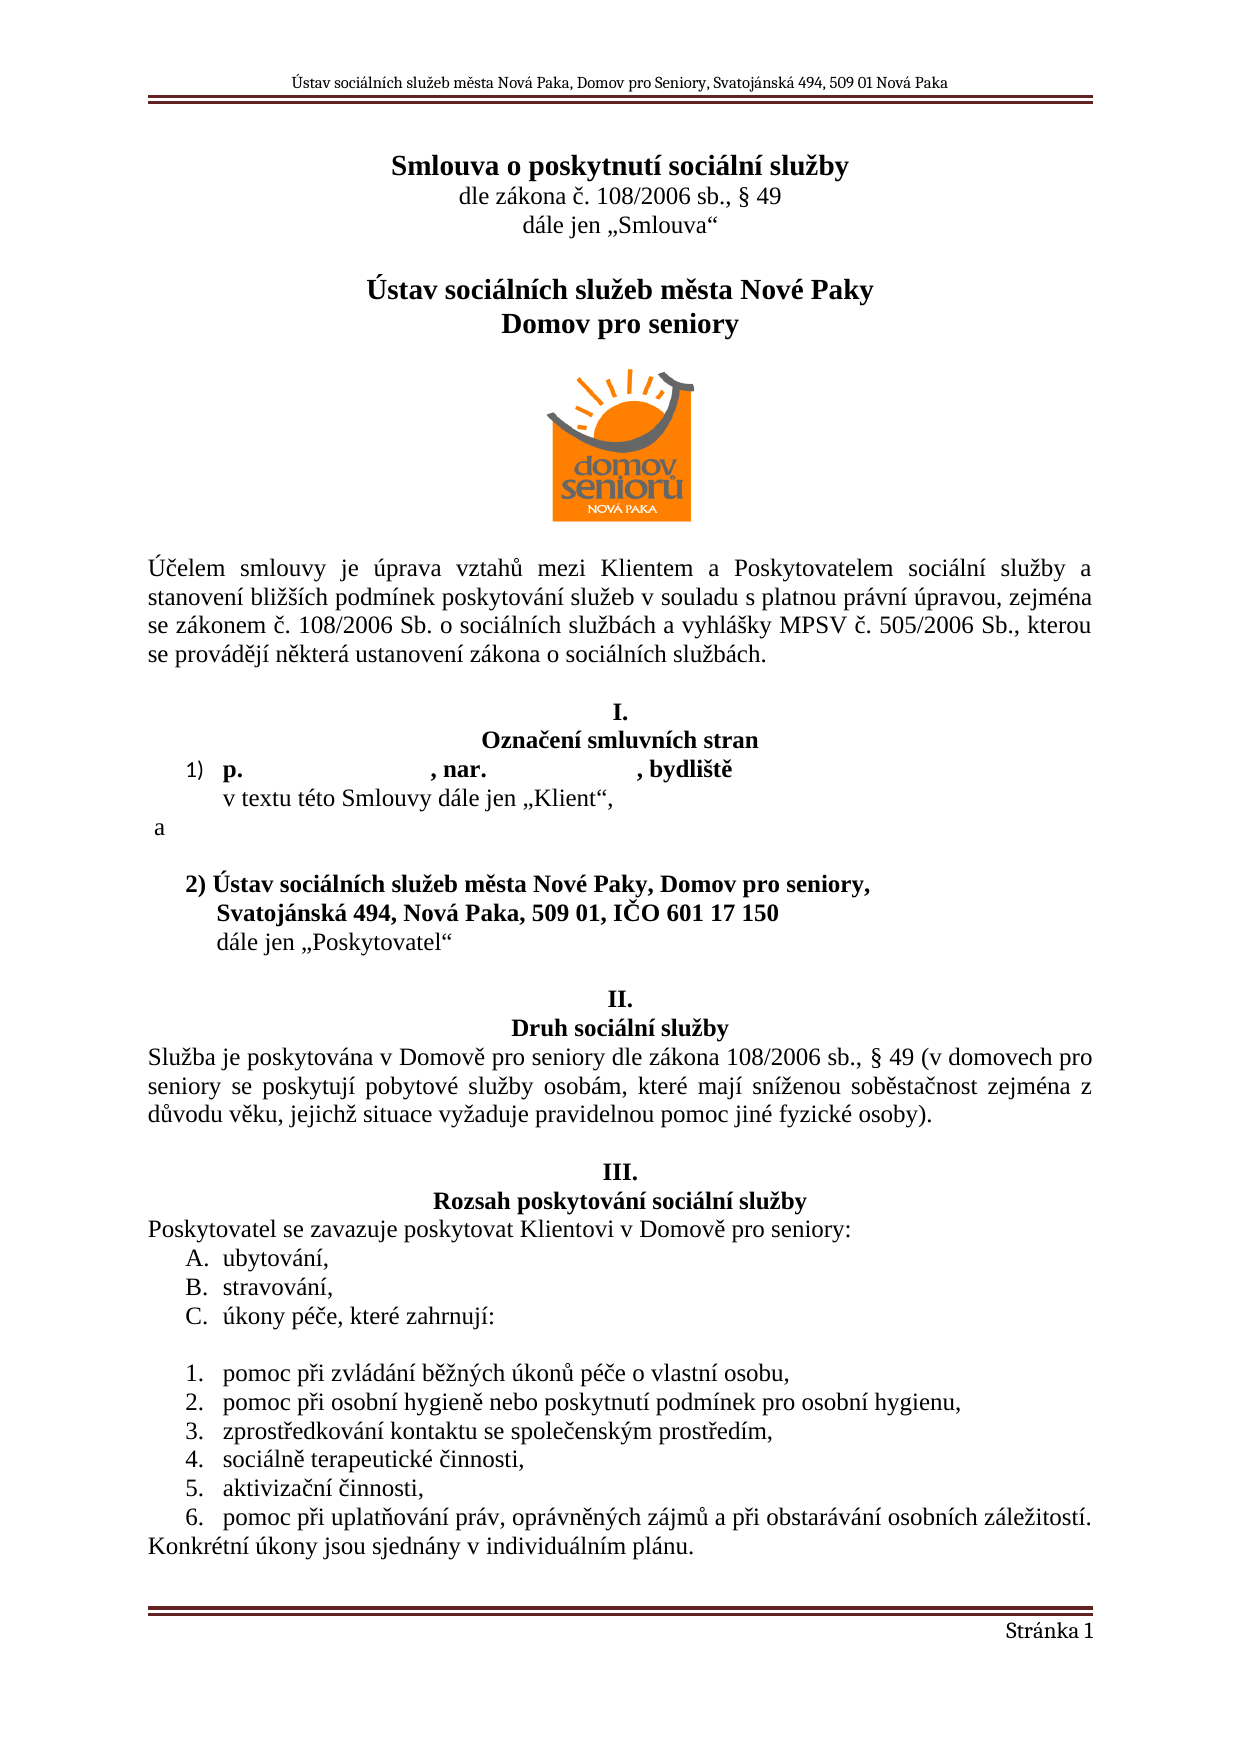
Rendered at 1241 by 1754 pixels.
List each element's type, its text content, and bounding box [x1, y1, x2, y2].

text Druh sociální služby [148, 1013, 1093, 1042]
text 2) Ústav sociálních služeb města Nové Paky, Domov pro seniory, [148, 869, 1093, 898]
text III. [148, 1157, 1093, 1186]
text a [148, 812, 1093, 841]
list ubytování, [185, 1243, 1093, 1272]
list p. , nar. , bydliště [185, 754, 1093, 783]
text Konkrétní úkony jsou sjednány v individuálním plánu. [148, 1531, 1093, 1559]
text Smlouva o poskytnutí sociální služby [148, 148, 1093, 181]
list aktivizační činnosti, [185, 1473, 1093, 1502]
text Svatojánská 494, Nová Paka, 509 01, IČO 601 17 150 [148, 898, 1093, 927]
text Rozsah poskytování sociální služby [148, 1186, 1093, 1214]
list sociálně terapeutické činnosti, [185, 1444, 1093, 1473]
text Účelem smlouvy je úprava vztahů mezi Klientem a Poskytovatelem sociální služby a stanovení bližších podmínek poskytování služeb v souladu s platnou právní úpravou, zejména se zákonem č. 108/2006 Sb. o sociálních službách a vyhlášky MPSV č. 505/2006 Sb., kterou se provádějí některá ustanovení zákona o sociálních službách. [148, 553, 1093, 668]
list úkony péče, které zahrnují: [185, 1301, 1093, 1329]
text II. [148, 984, 1093, 1013]
text Označení smluvních stran [148, 726, 1093, 754]
text Poskytovatel se zavazuje poskytovat Klientovi v Domově pro seniory: [148, 1214, 1093, 1243]
list stravování, [185, 1272, 1093, 1301]
text dle zákona č. 108/2006 sb., § 49 [148, 181, 1093, 210]
text Služba je poskytována v Domově pro seniory dle zákona 108/2006 sb., § 49 (v domovech pro seniory se poskytují pobytové služby osobám, které mají sníženou soběstačnost zejména z důvodu věku, jejichž situace vyžaduje pravidelnou pomoc jiné fyzické osoby). [148, 1042, 1093, 1128]
list pomoc při zvládání běžných úkonů péče o vlastní osobu, [185, 1358, 1093, 1387]
text Domov pro seniory [148, 306, 1093, 339]
text I. [148, 697, 1093, 726]
list pomoc při osobní hygieně nebo poskytnutí podmínek pro osobní hygienu, [185, 1387, 1093, 1416]
list Ústav sociálních služeb města Nové Paky [148, 272, 1093, 306]
text dále jen „Smlouva“ [148, 210, 1093, 239]
text v textu této Smlouvy dále jen „Klient“, [223, 783, 1093, 812]
list pomoc při uplatňování práv, oprávněných zájmů a při obstarávání osobních záležitostí. [185, 1502, 1093, 1531]
text dále jen „Poskytovatel“ [148, 927, 1093, 956]
list zprostředkování kontaktu se společenským prostředím, [185, 1416, 1093, 1444]
